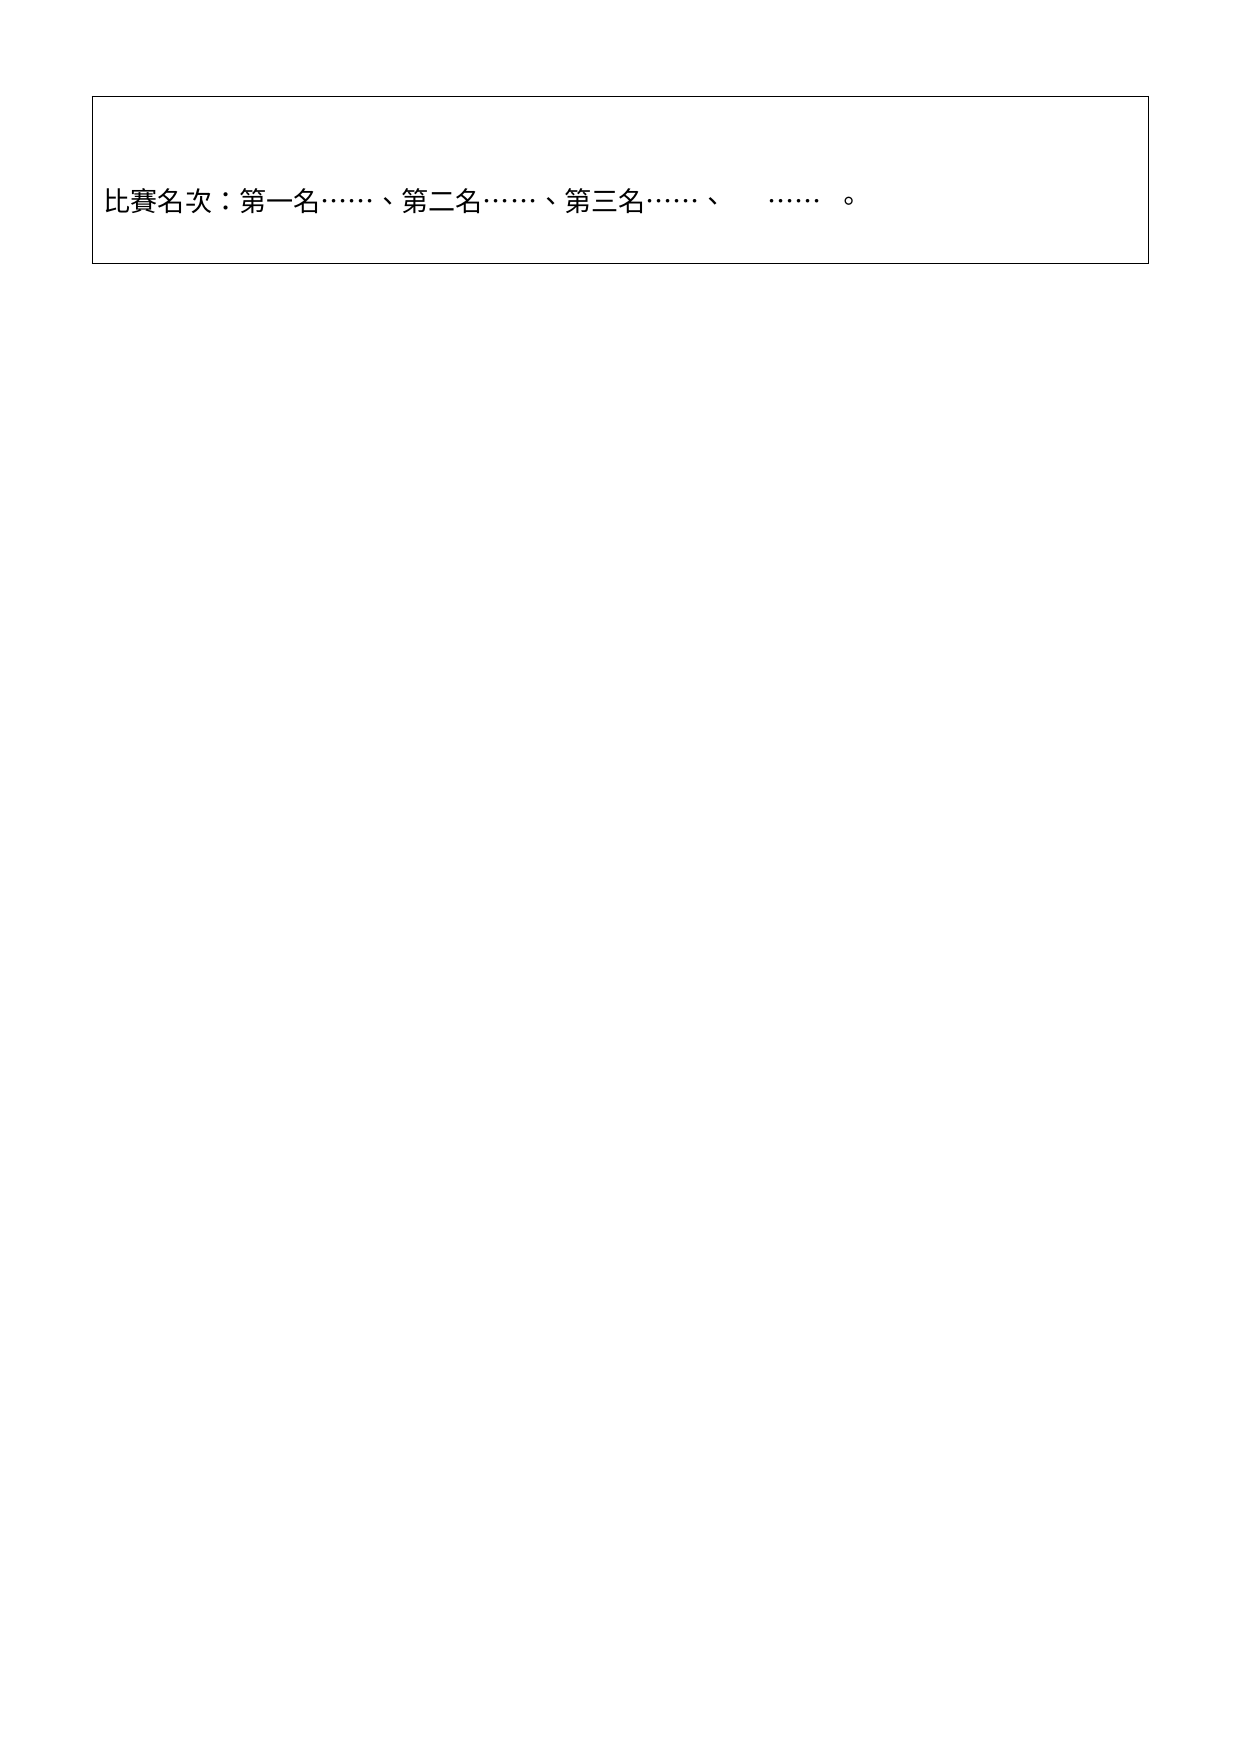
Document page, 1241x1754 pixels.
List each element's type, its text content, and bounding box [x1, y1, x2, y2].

table_cell 比賽名次：第一名……、第二名……、第三名……、 …… 。 [93, 97, 1148, 262]
